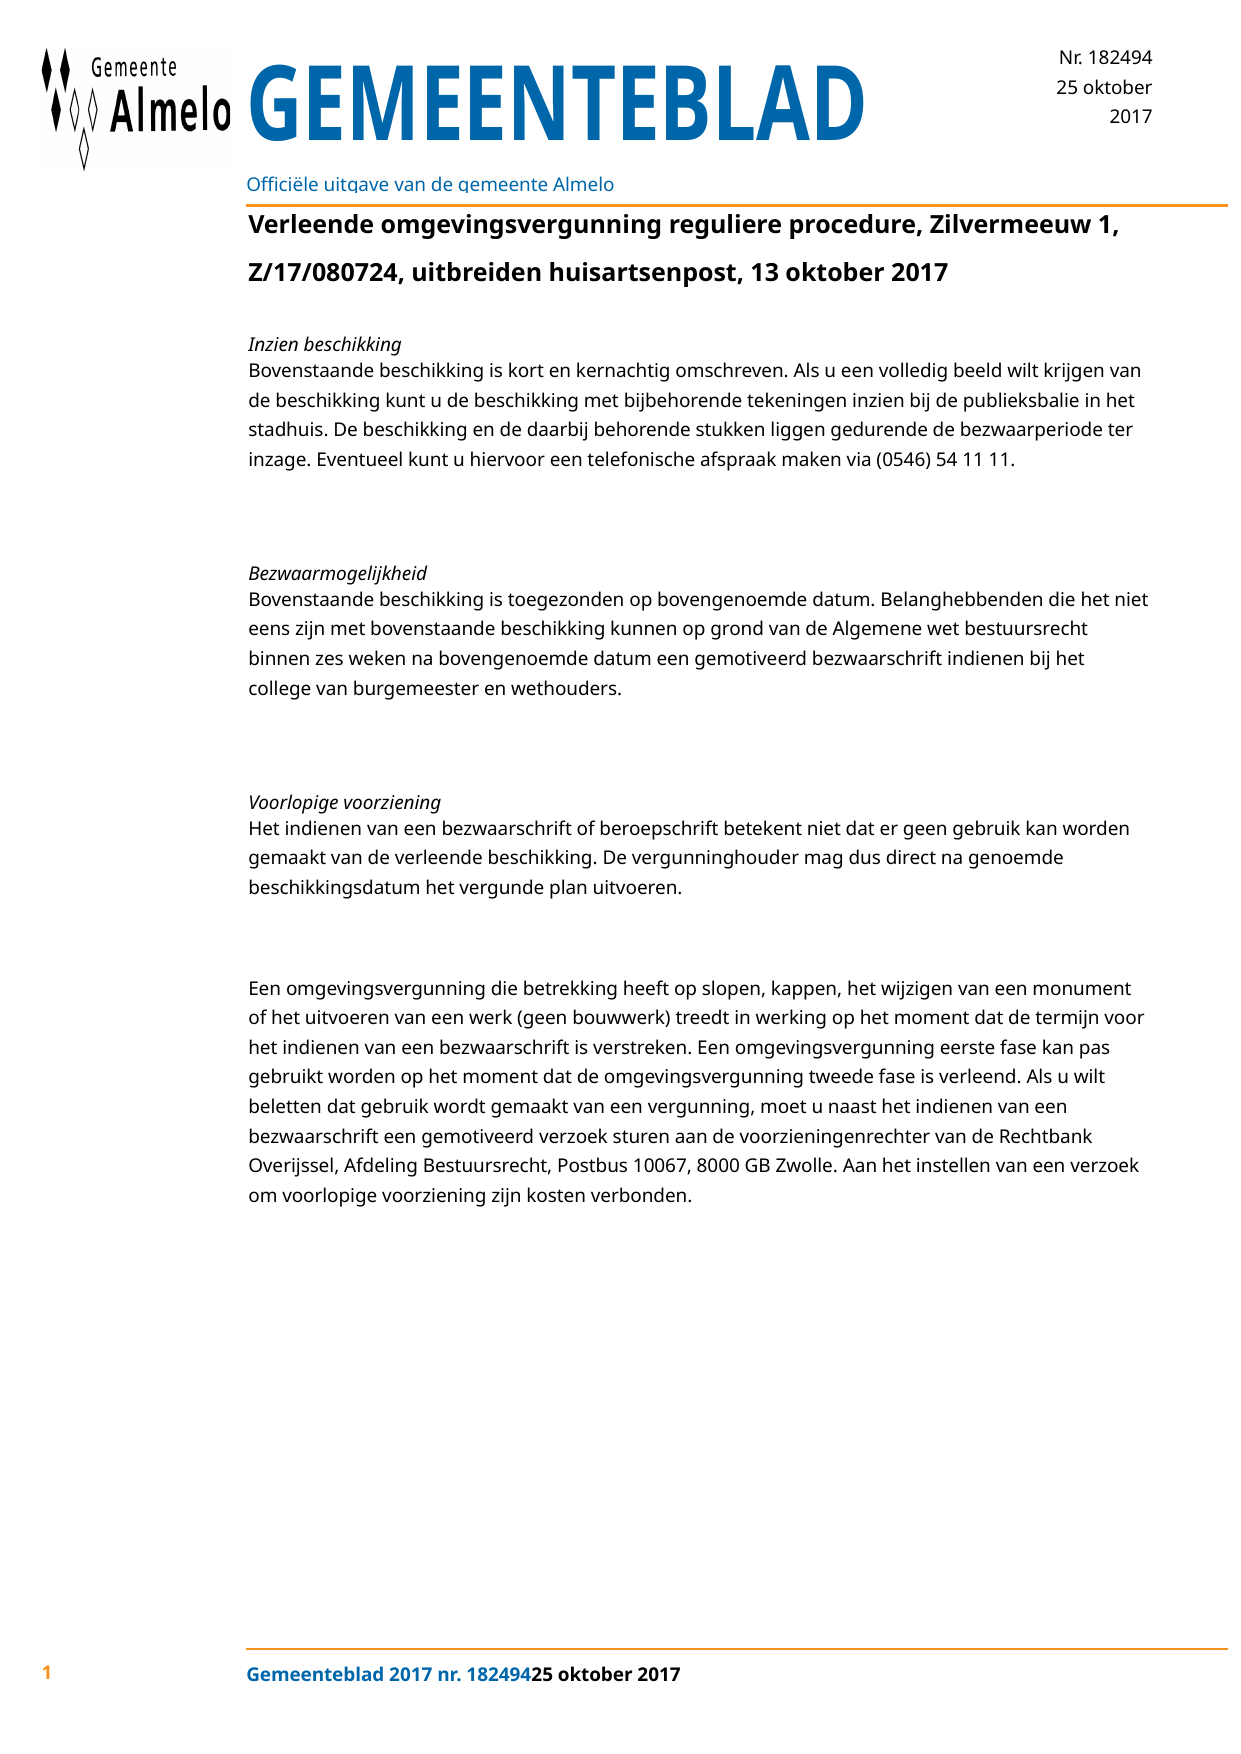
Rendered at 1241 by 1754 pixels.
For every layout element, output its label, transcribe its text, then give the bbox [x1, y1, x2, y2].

text Voorlopige voorziening [248, 789, 1152, 815]
text Verleende omgevingsvergunning reguliere procedure, Zilvermeeuw 1, Z/17/080724, uitbreiden huisartsenpost, 13 oktober 2017 [248, 207, 1152, 288]
text Het indienen van een bezwaarschrift of beroepschrift betekent niet dat er geen gebruik kan worden gemaakt van de verleende beschikking. De vergunninghouder mag dus direct na genoemde beschikkingsdatum het vergunde plan uitvoeren. [248, 815, 1152, 900]
text Een omgevingsvergunning die betrekking heeft op slopen, kappen, het wijzigen van een monument of het uitvoeren van een werk (geen bouwwerk) treedt in werking op het moment dat de termijn voor het indienen van een bezwaarschrift is verstreken. Een omgevingsvergunning eerste fase kan pas gebruikt worden op het moment dat de omgevingsvergunning tweede fase is verleend. Als u wilt beletten dat gebruik wordt gemaakt van een vergunning, moet u naast het indienen van een bezwaarschrift een gemotiveerd verzoek sturen aan de voorzieningenrechter van de Rechtbank Overijssel, Afdeling Bestuursrecht, Postbus 10067, 8000 GB Zwolle. Aan het instellen van een verzoek om voorlopige voorziening zijn kosten verbonden. [248, 975, 1152, 1208]
picture [41, 47, 231, 172]
text Bovenstaande beschikking is toegezonden op bovengenoemde datum. Belanghebbenden die het niet eens zijn met bovenstaande beschikking kunnen op grond van de Algemene wet bestuursrecht binnen zes weken na bovengenoemde datum een gemotiveerd bezwaarschrift indienen bij het college van burgemeester en wethouders. [248, 586, 1152, 701]
text Inzien beschikking [248, 331, 1152, 357]
text Bovenstaande beschikking is kort en kernachtig omschreven. Als u een volledig beeld wilt krijgen van de beschikking kunt u de beschikking met bijbehorende tekeningen inzien bij de publieksbalie in het stadhuis. De beschikking en de daarbij behorende stukken liggen gedurende de bezwaarperiode ter inzage. Eventueel kunt u hiervoor een telefonische afspraak maken via (0546) 54 11 11. [248, 357, 1152, 472]
text Bezwaarmogelijkheid [248, 560, 1152, 586]
